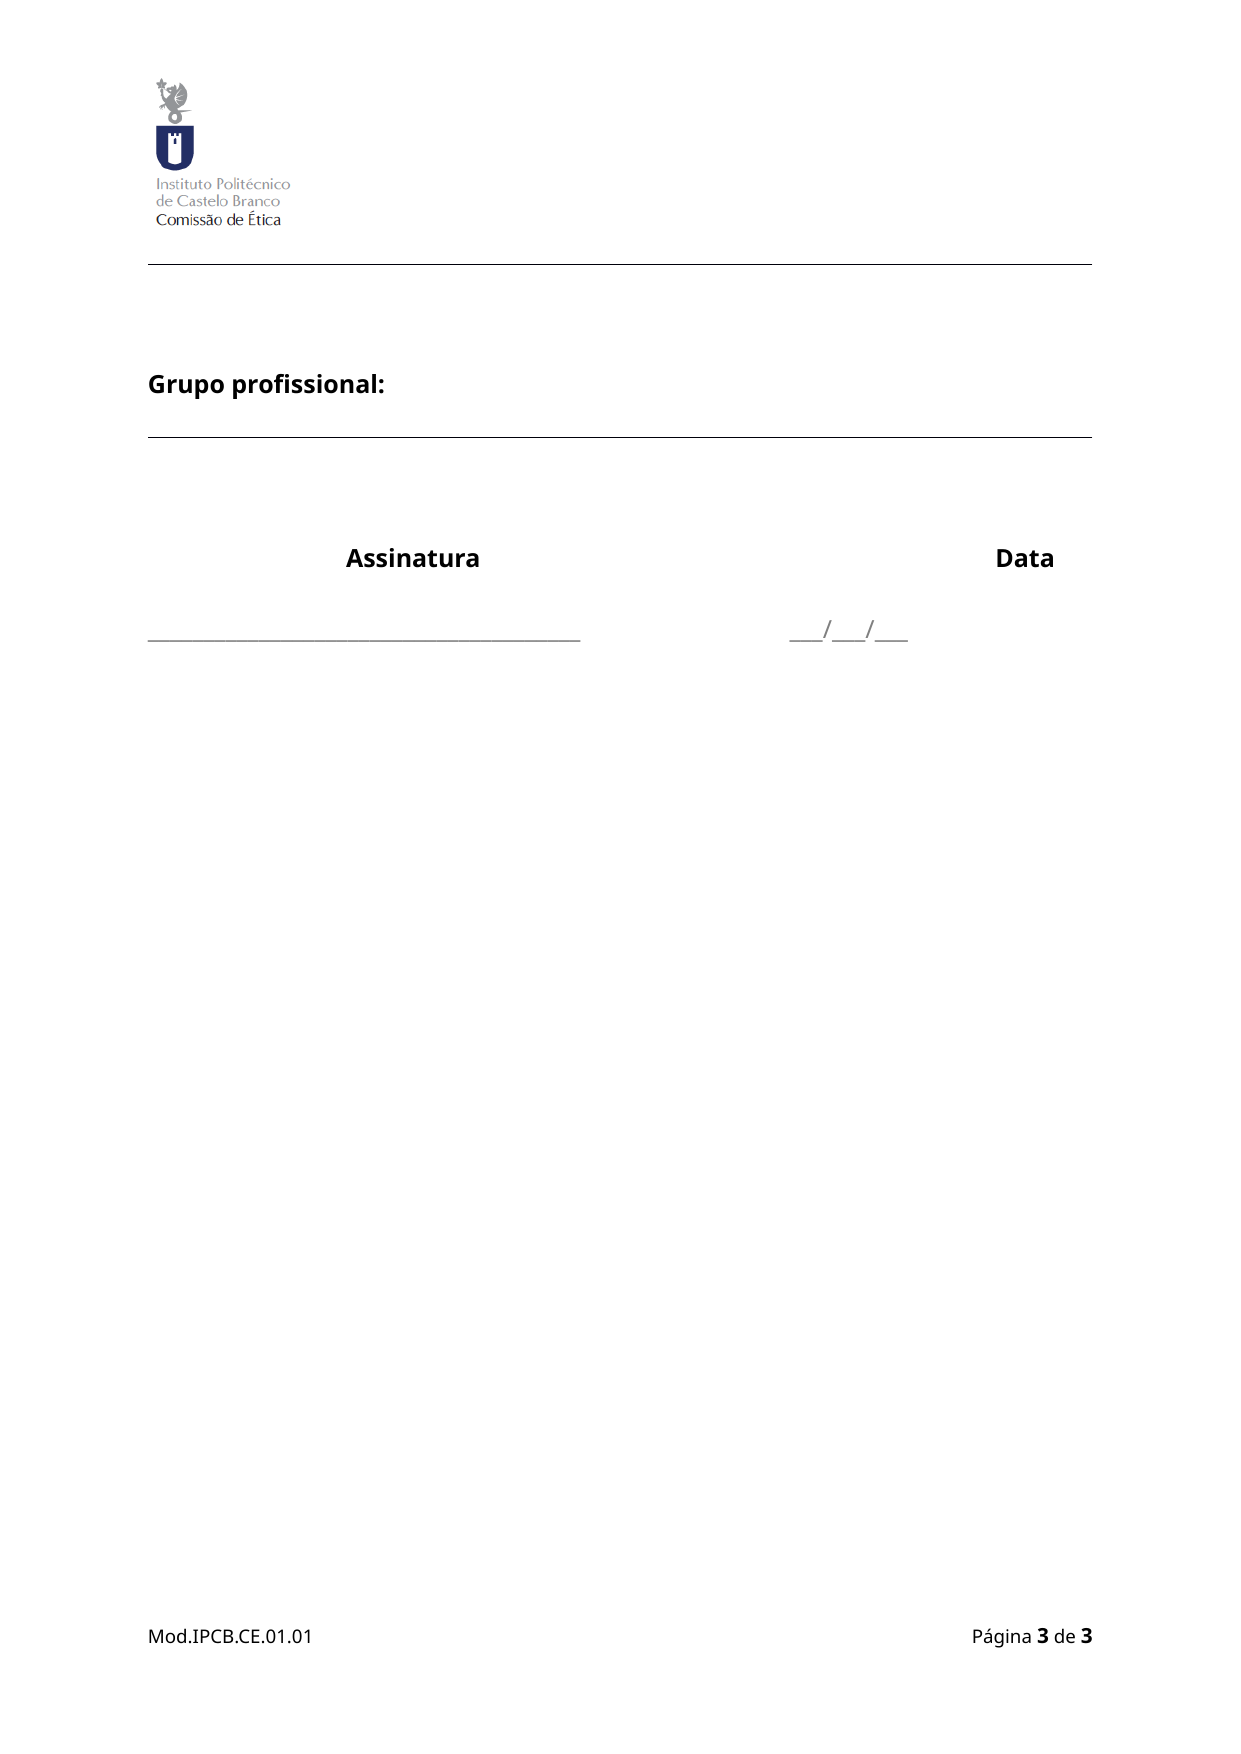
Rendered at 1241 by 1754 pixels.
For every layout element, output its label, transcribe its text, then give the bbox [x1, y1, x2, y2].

text Grupo profissional: [148, 367, 1092, 401]
text _______________________________________ ___/___/___ [148, 612, 1092, 646]
text Assinatura Data [148, 541, 1092, 574]
